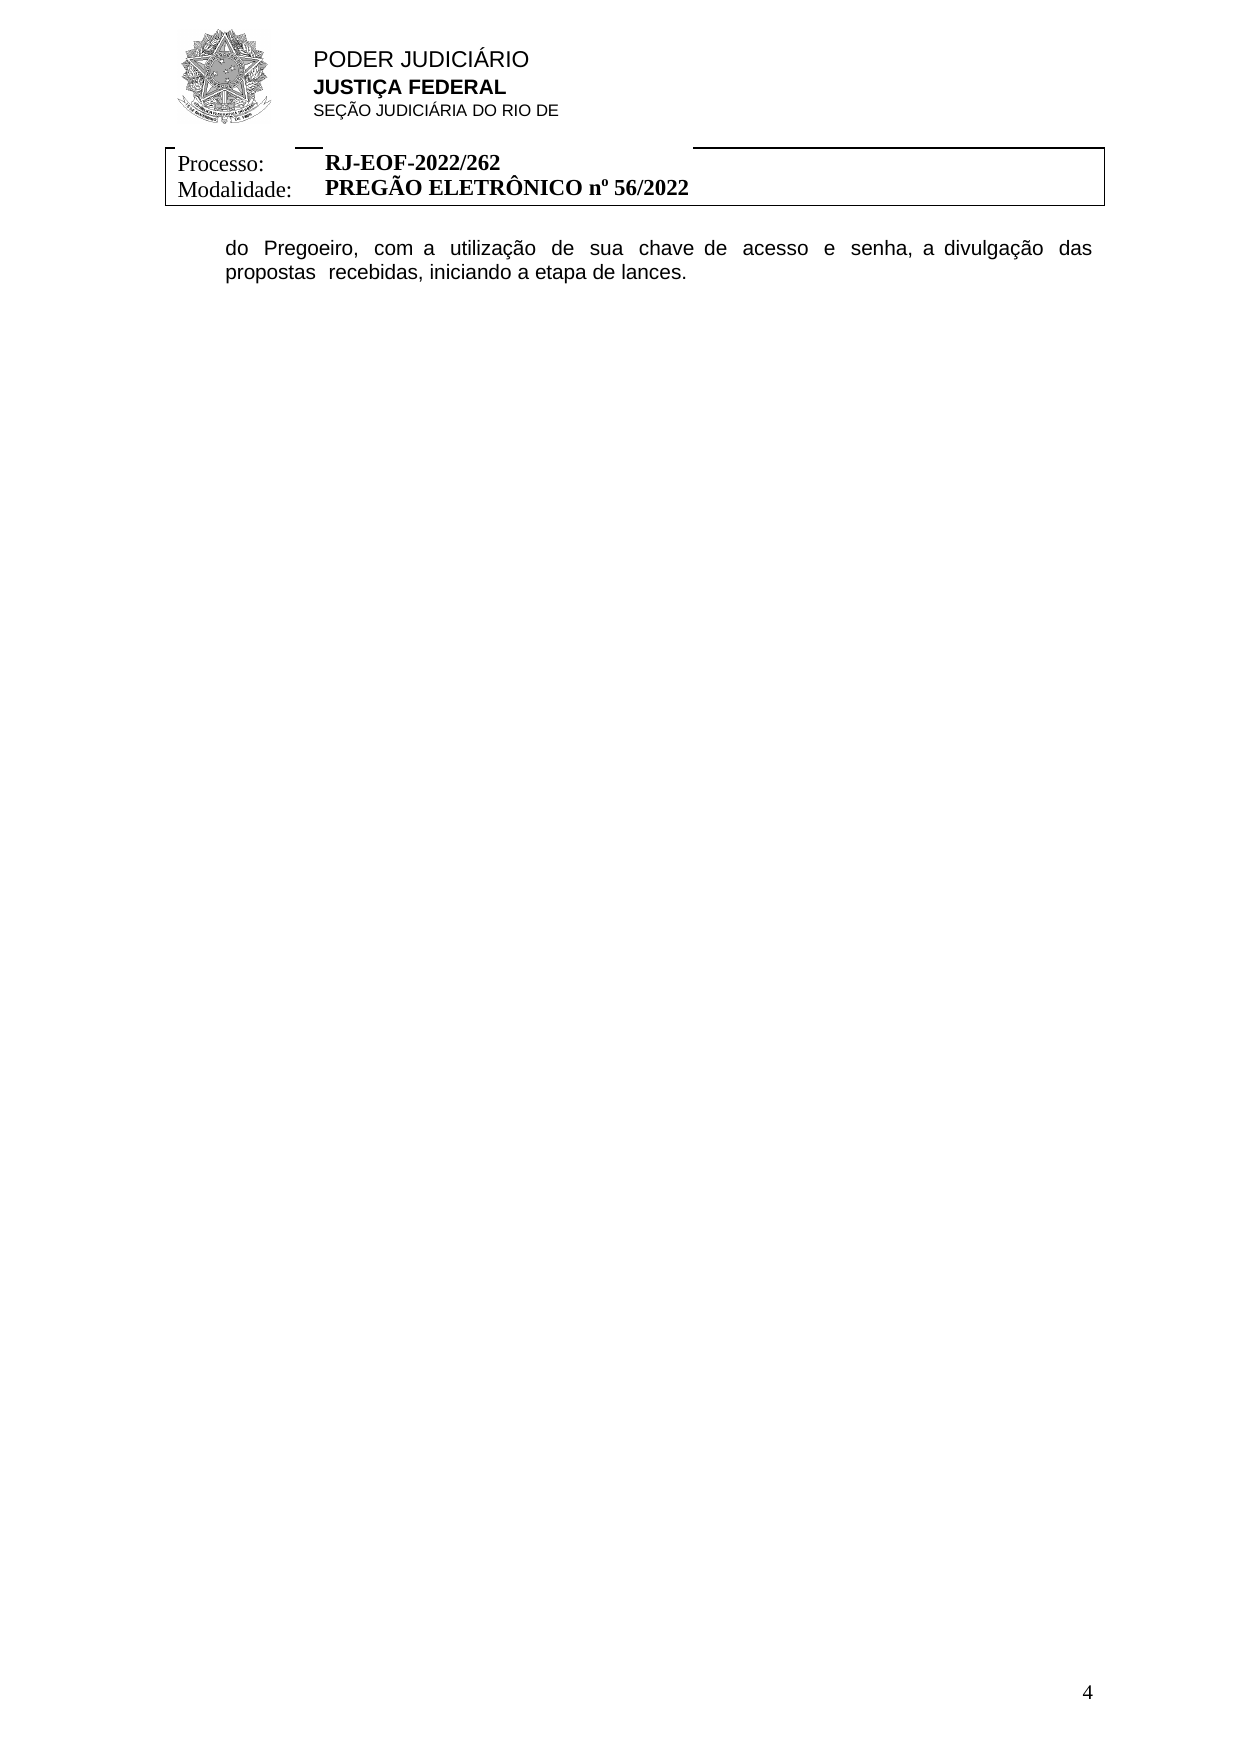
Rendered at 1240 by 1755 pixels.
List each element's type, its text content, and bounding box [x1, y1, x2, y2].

list do Pregoeiro, com a utilização de sua chave de acesso e senha, a divulgação das propostas recebidas, iniciando a etapa de lances. [186, 236, 1093, 284]
